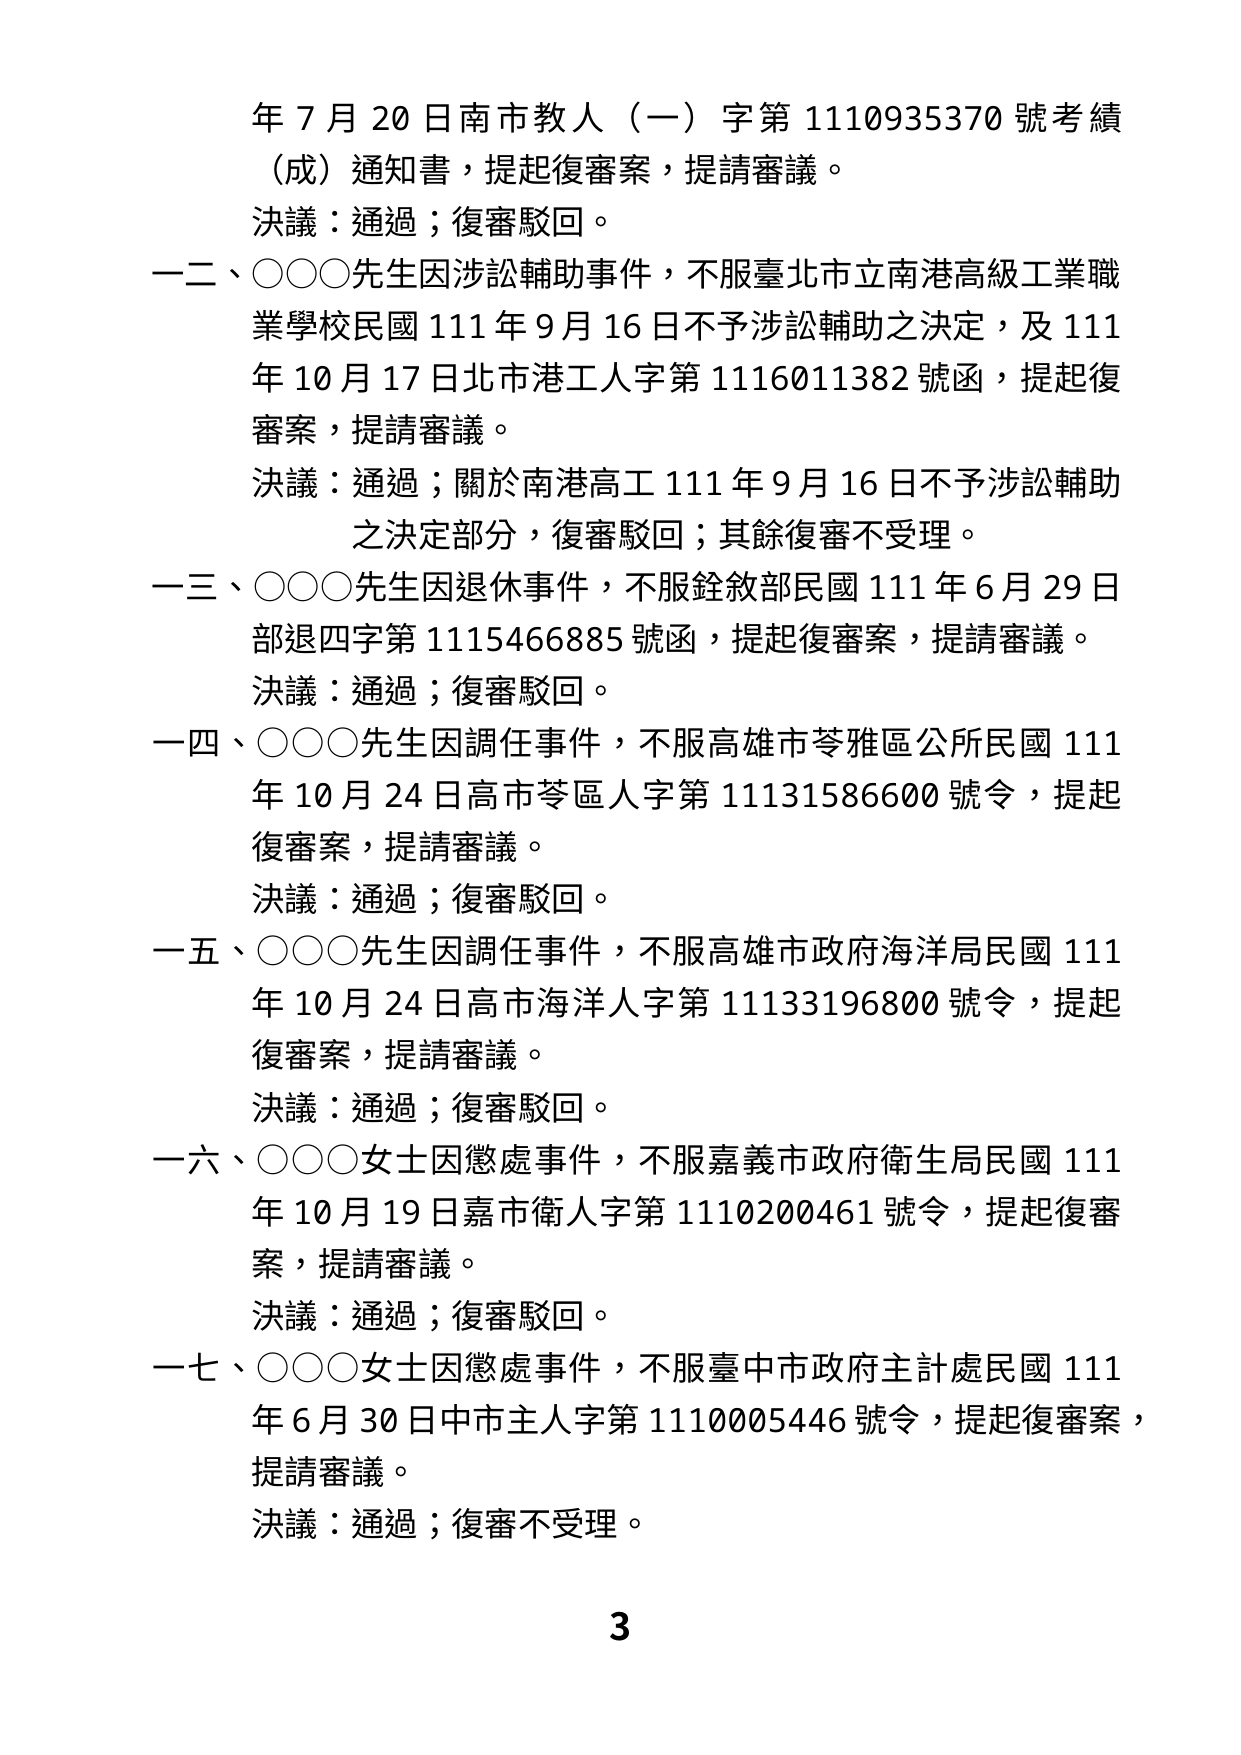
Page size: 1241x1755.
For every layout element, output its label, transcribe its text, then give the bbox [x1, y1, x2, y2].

text 決議：通過；復審駁回。 [251, 1287, 1122, 1339]
text 決議：通過；復審不受理。 [251, 1495, 1122, 1547]
text 一六、○○○女士因懲處事件，不服嘉義市政府衛生局民國111年10月19日嘉市衛人字第1110200461號令，提起復審案，提請審議。 [118, 1130, 1122, 1287]
text 決議：通過；復審駁回。 [251, 662, 1122, 714]
text 決議：通過；關於南港高工111年9月16日不予涉訟輔助之決定部分，復審駁回；其餘復審不受理。 [251, 453, 1122, 557]
text 決議：通過；復審駁回。 [251, 193, 1122, 245]
text 決議：通過；復審駁回。 [251, 870, 1122, 922]
text 一四、○○○先生因調任事件，不服高雄市苓雅區公所民國111年10月24日高市苓區人字第11131586600號令，提起復審案，提請審議。 [118, 714, 1122, 870]
text 一三、○○○先生因退休事件，不服銓敘部民國111年6月29日部退四字第1115466885號函，提起復審案，提請審議。 [118, 557, 1122, 662]
text 一五、○○○先生因調任事件，不服高雄市政府海洋局民國111年10月24日高市海洋人字第11133196800號令，提起復審案，提請審議。 [118, 922, 1122, 1078]
text 年7月20日南市教人（一）字第1110935370號考績（成）通知書，提起復審案，提請審議。 [118, 89, 1122, 193]
text 一七、○○○女士因懲處事件，不服臺中市政府主計處民國111年6月30日中市主人字第1110005446號令，提起復審案，提請審議。 [118, 1339, 1122, 1495]
text 一二、○○○先生因涉訟輔助事件，不服臺北市立南港高級工業職業學校民國111年9月16日不予涉訟輔助之決定，及111年10月17日北市港工人字第1116011382號函，提起復審案，提請審議。 [118, 245, 1122, 453]
text 決議：通過；復審駁回。 [251, 1078, 1122, 1130]
